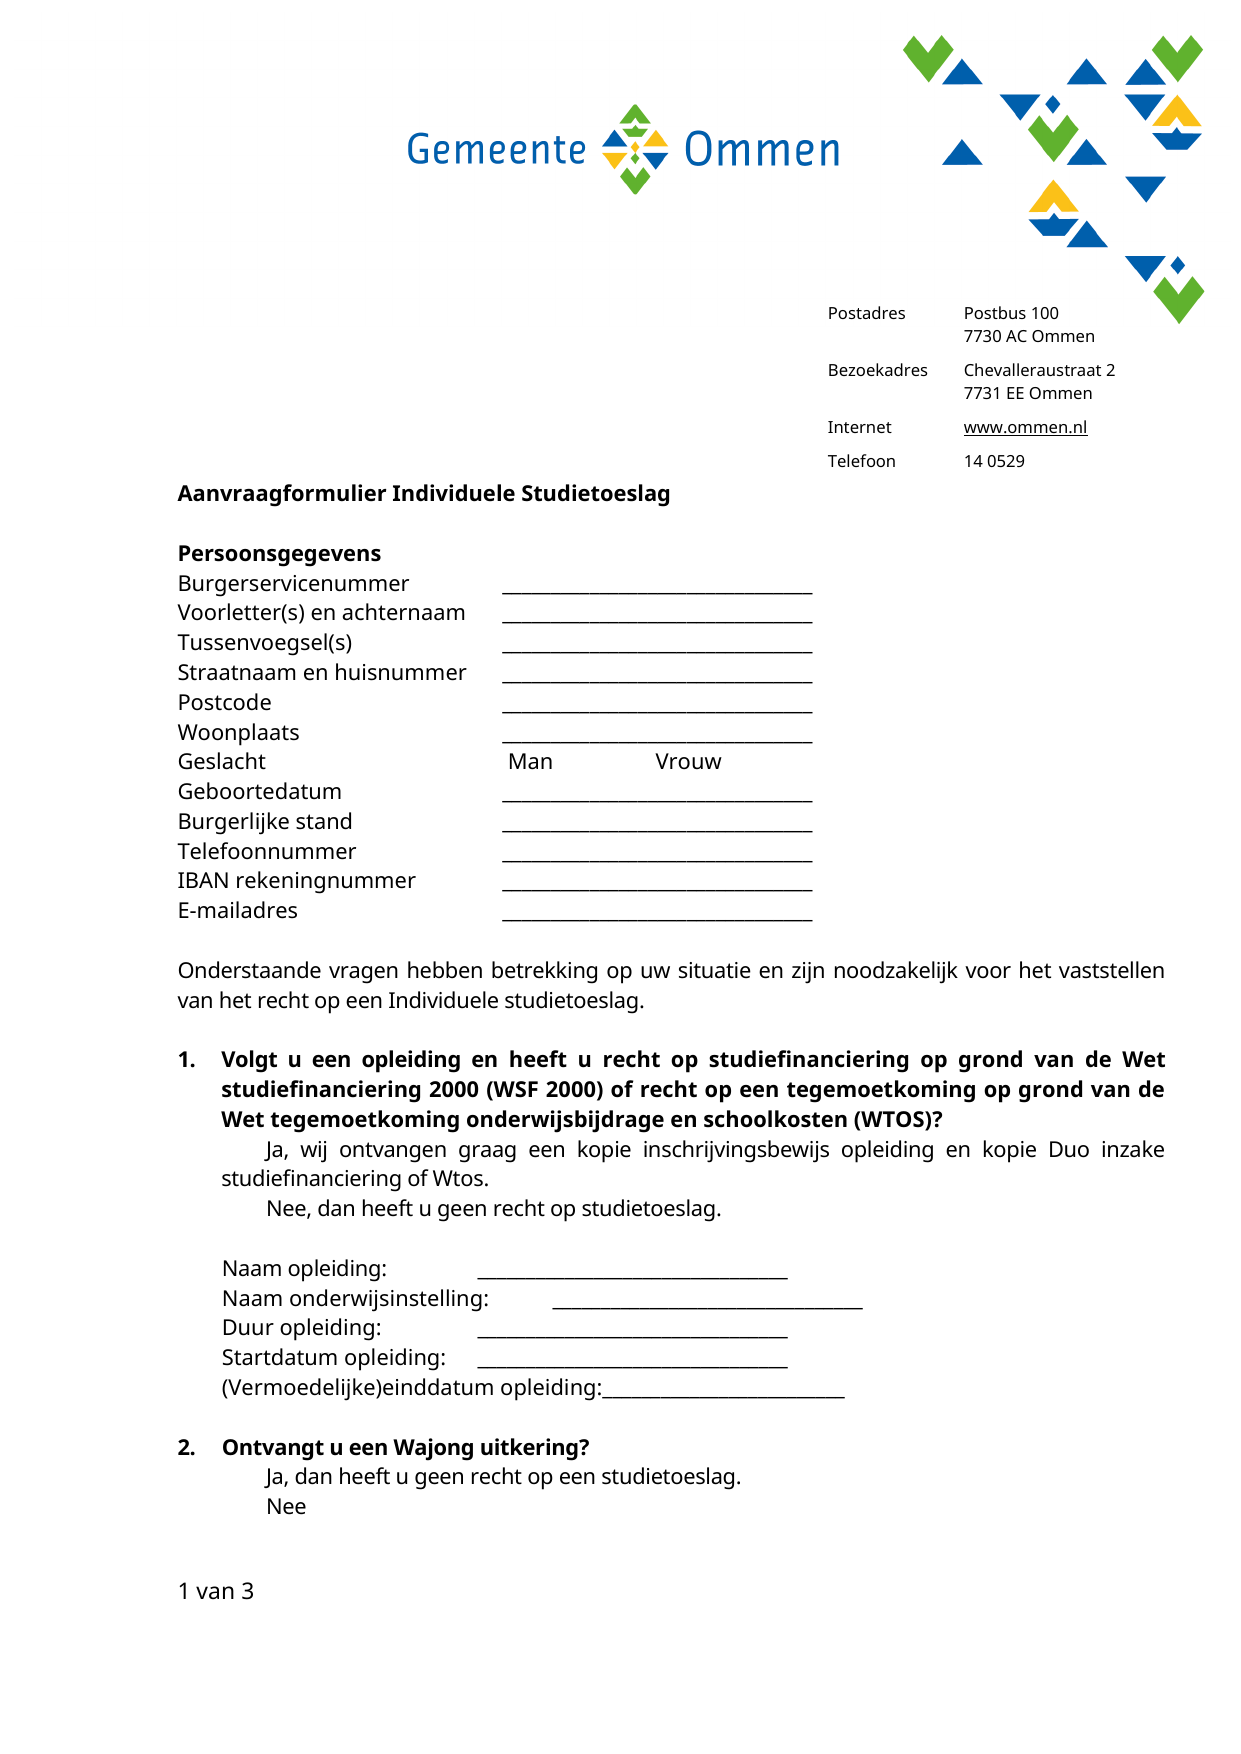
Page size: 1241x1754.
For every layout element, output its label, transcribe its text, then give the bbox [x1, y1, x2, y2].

text Straatnaam en huisnummer ________________________________ [177, 657, 1166, 687]
text Duur opleiding: ________________________________ [177, 1312, 1166, 1342]
table_header [727, 327, 822, 478]
table_cell Telefoon [822, 444, 958, 478]
text Nee [177, 1491, 1166, 1521]
text Ja, dan heeft u geen recht op een studietoeslag. [177, 1461, 1166, 1491]
text Postcode ________________________________ [177, 687, 1166, 717]
text Startdatum opleiding: ________________________________ [177, 1342, 1166, 1372]
text Geboortedatum ________________________________ [177, 776, 1166, 806]
text Aanvraagformulier Individuele Studietoeslag [177, 478, 1166, 508]
text Burgerlijke stand ________________________________ [177, 806, 1166, 836]
text Persoonsgegevens [177, 538, 1166, 568]
text 2. Ontvangt u een Wajong uitkering? [177, 1432, 1166, 1461]
table_cell Bezoekadres [822, 353, 958, 410]
text Ja, wij ontvangen graag een kopie inschrijvingsbewijs opleiding en kopie Duo inzake studiefinanciering of Wtos. [177, 1134, 1166, 1193]
table_cell Internet [822, 410, 958, 444]
table_cell www.ommen.nl [958, 410, 1166, 444]
table_header [163, 327, 727, 478]
text Geslacht Man Vrouw [177, 746, 1166, 776]
text (Vermoedelijke)einddatum opleiding:_________________________ [177, 1372, 1166, 1402]
table_cell 14 0529 [958, 444, 1166, 478]
text Voorletter(s) en achternaam ________________________________ [177, 597, 1166, 627]
text Nee, dan heeft u geen recht op studietoeslag. [177, 1193, 1166, 1223]
text 1. Volgt u een opleiding en heeft u recht op studiefinanciering op grond van de Wet studiefinanciering 2000 (WSF 2000) of recht op een tegemoetkoming op grond van de Wet tegemoetkoming onderwijsbijdrage en schoolkosten (WTOS)? [177, 1044, 1166, 1134]
table_cell Chevalleraustraat 2 7731 EE Ommen [958, 353, 1166, 410]
text Telefoonnummer ________________________________ [177, 836, 1166, 866]
text Naam opleiding: ________________________________ [177, 1253, 1166, 1283]
text IBAN rekeningnummer ________________________________ [177, 866, 1166, 895]
table_header Postadres [822, 327, 958, 353]
text E-mailadres ________________________________ [177, 895, 1166, 925]
text Woonplaats ________________________________ [177, 717, 1166, 746]
text Naam onderwijsinstelling: ________________________________ [177, 1283, 1166, 1312]
table_header Postbus 100 7730 AC Ommen [958, 327, 1166, 353]
text Onderstaande vragen hebben betrekking op uw situatie en zijn noodzakelijk voor het vaststellen van het recht op een Individuele studietoeslag. [177, 955, 1166, 1014]
text Burgerservicenummer ________________________________ [177, 568, 1166, 597]
text Tussenvoegsel(s) ________________________________ [177, 627, 1166, 657]
